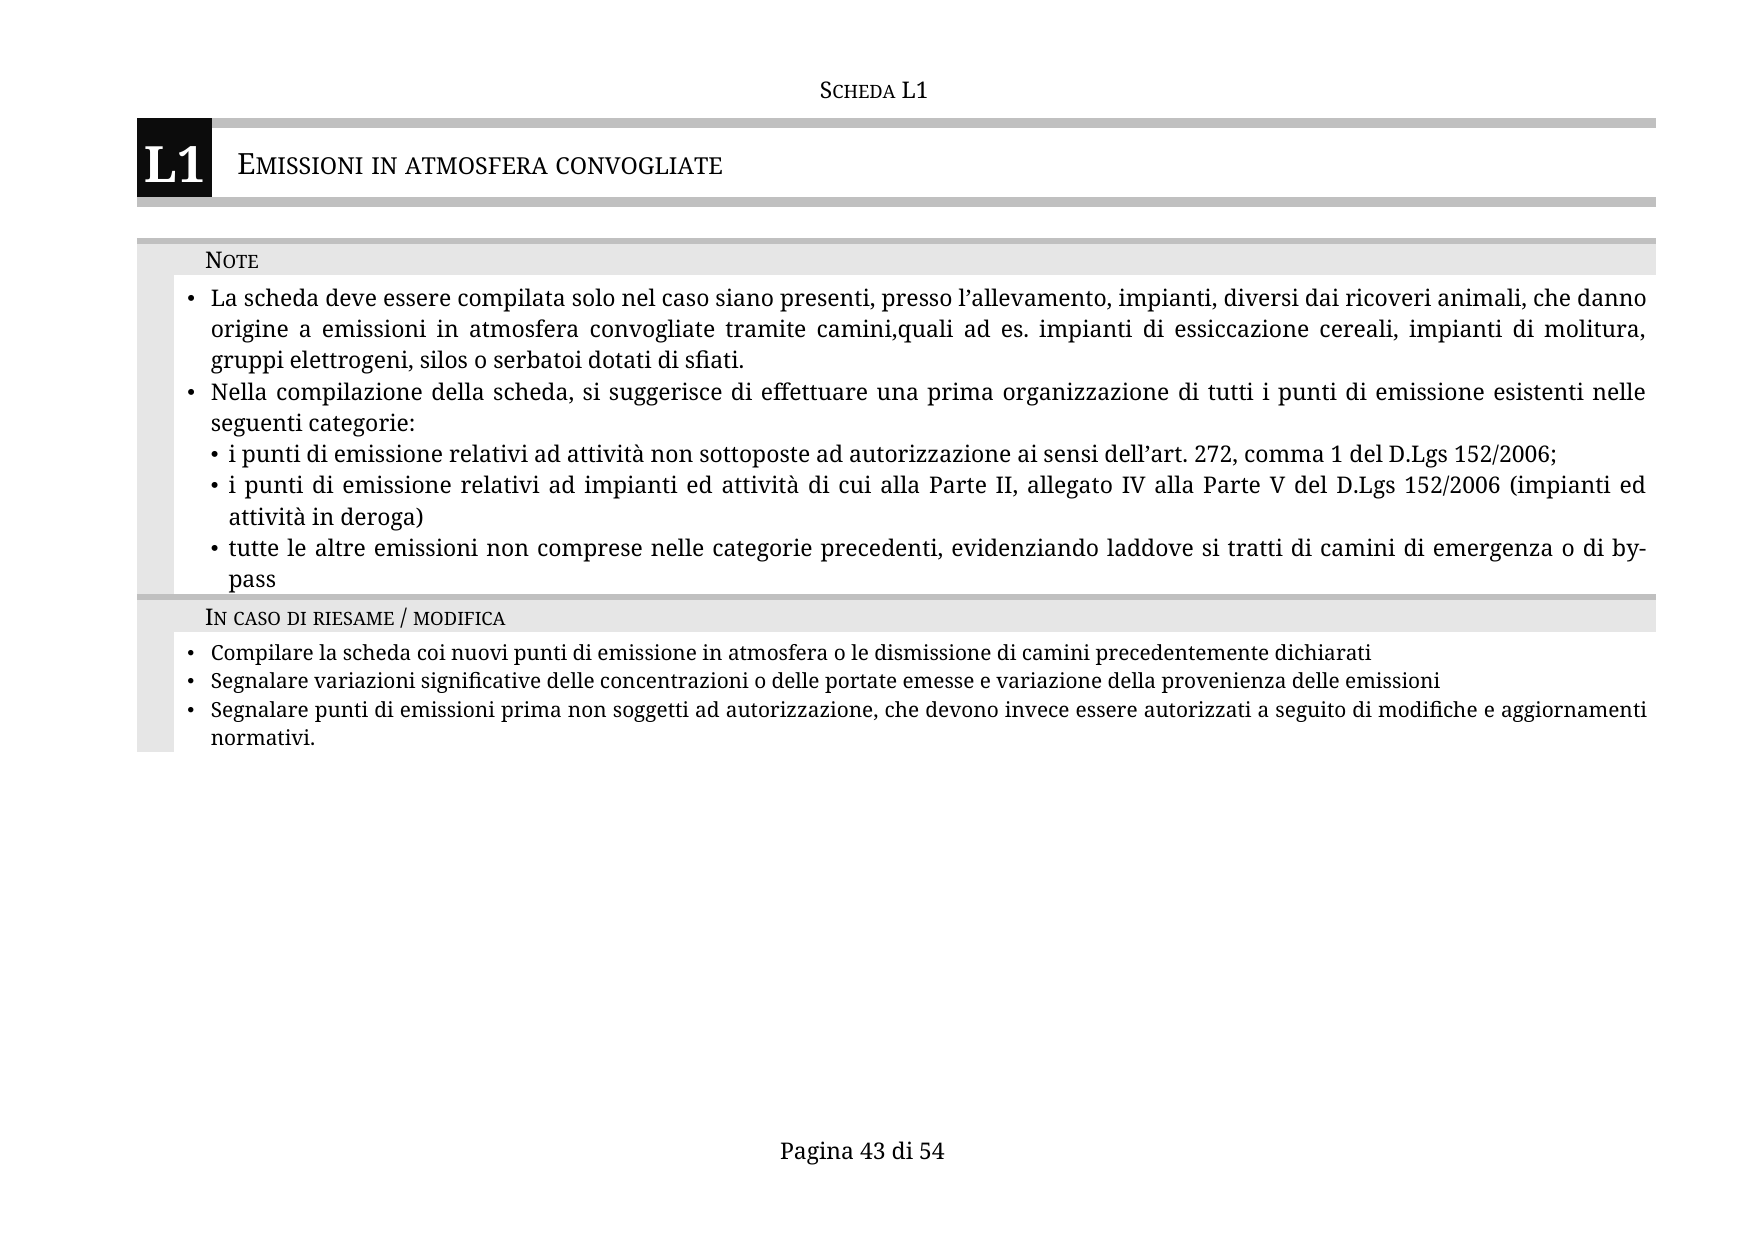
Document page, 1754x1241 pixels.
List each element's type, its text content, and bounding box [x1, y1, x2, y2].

table_cell La scheda deve essere compilata solo nel caso siano presenti, presso l’allevamento, impianti, diversi dai ricoveri animali, che danno origine a emissioni in atmosfera convogliate tramite camini,quali ad es. impianti di essiccazione cereali, impianti di molitura, gruppi elettrogeni, silos o serbatoi dotati di sfiati. Nella compilazione della scheda, si suggerisce di effettuare una prima organizzazione di tutti i punti di emissione esistenti nelle seguenti categorie: i punti di emissione relativi ad attività non sottoposte ad autorizzazione ai sensi dell’art. 272, comma 1 del D.Lgs 152/2006; i punti di emissione relativi ad impianti ed attività di cui alla Parte II, allegato IV alla Parte V del D.Lgs 152/2006 (impianti ed attività in deroga) tutte le altre emissioni non comprese nelle categorie precedenti, evidenziando laddove si tratti di camini di emergenza o di by-pass [174, 275, 1656, 594]
table_cell Compilare la scheda coi nuovi punti di emissione in atmosfera o le dismissione di camini precedentemente dichiarati Segnalare variazioni significative delle concentrazioni o delle portate emesse e variazione della provenienza delle emissioni Segnalare punti di emissioni prima non soggetti ad autorizzazione, che devono invece essere autorizzati a seguito di modifiche e aggiornamenti normativi. [174, 632, 1656, 752]
table_header L1 [137, 118, 212, 197]
table_cell In caso di riesame / modifica [174, 600, 1656, 632]
table_header Note [174, 244, 1656, 275]
table_cell [137, 600, 174, 752]
table_header Emissioni in atmosfera convogliate [212, 128, 1656, 197]
table_header [137, 244, 174, 594]
